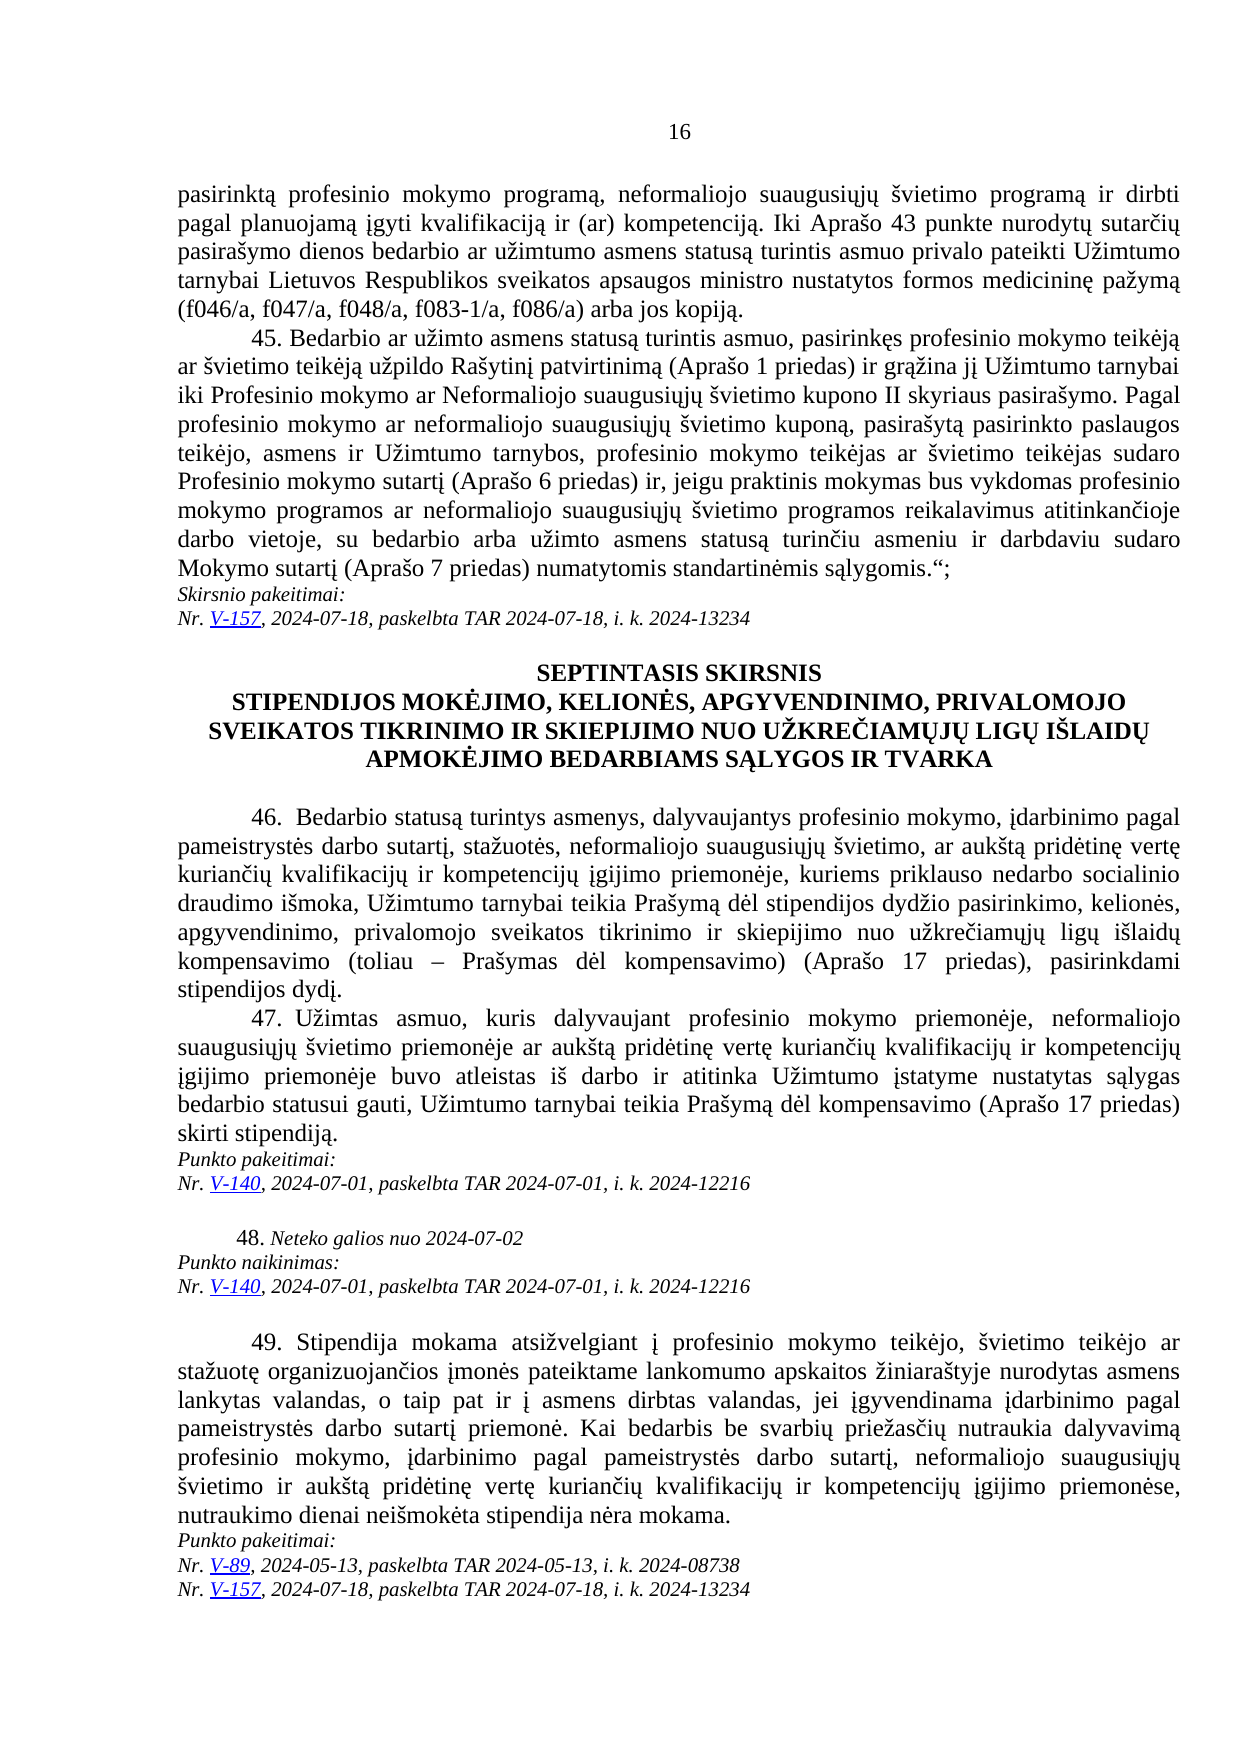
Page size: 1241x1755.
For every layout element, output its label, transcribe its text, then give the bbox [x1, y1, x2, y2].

text Nr. V-140, 2024-07-01, paskelbta TAR 2024-07-01, i. k. 2024-12216 [177, 1274, 1181, 1298]
text STIPENDIJOS MOKĖJIMO, KELIONĖS, APGYVENDINIMO, PRIVALOMOJO SVEIKATOS TIKRINIMO IR SKIEPIJIMO NUO UŽKREČIAMŲJŲ LIGŲ IŠLAIDŲ APMOKĖJIMO BEDARBIAMS SĄLYGOS IR TVARKA [177, 687, 1181, 773]
text Skirsnio pakeitimai: [177, 581, 1181, 606]
text pasirinktą profesinio mokymo programą, neformaliojo suaugusiųjų švietimo programą ir dirbti pagal planuojamą įgyti kvalifikaciją ir (ar) kompetenciją. Iki Aprašo 43 punkte nurodytų sutarčių pasirašymo dienos bedarbio ar užimtumo asmens statusą turintis asmuo privalo pateikti Užimtumo tarnybai Lietuvos Respublikos sveikatos apsaugos ministro nustatytos formos medicininę pažymą (f046/a, f047/a, f048/a, f083-1/a, f086/a) arba jos kopiją. [177, 179, 1181, 323]
text SEPTINTASIS SKIRSNIS [177, 658, 1181, 687]
text Nr. V-89, 2024-05-13, paskelbta TAR 2024-05-13, i. k. 2024-08738 [177, 1552, 1181, 1577]
text 48. Neteko galios nuo 2024-07-02 [177, 1224, 1181, 1250]
text 46. Bedarbio statusą turintys asmenys, dalyvaujantys profesinio mokymo, įdarbinimo pagal pameistrystės darbo sutartį, stažuotės, neformaliojo suaugusiųjų švietimo, ar aukštą pridėtinę vertę kuriančių kvalifikacijų ir kompetencijų įgijimo priemonėje, kuriems priklauso nedarbo socialinio draudimo išmoka, Užimtumo tarnybai teikia Prašymą dėl stipendijos dydžio pasirinkimo, kelionės, apgyvendinimo, privalomojo sveikatos tikrinimo ir skiepijimo nuo užkrečiamųjų ligų išlaidų kompensavimo (toliau – Prašymas dėl kompensavimo) (Aprašo 17 priedas), pasirinkdami stipendijos dydį. [177, 802, 1181, 1003]
text Nr. V-157, 2024-07-18, paskelbta TAR 2024-07-18, i. k. 2024-13234 [177, 606, 1181, 629]
text Punkto pakeitimai: [177, 1147, 1181, 1171]
text Nr. V-157, 2024-07-18, paskelbta TAR 2024-07-18, i. k. 2024-13234 [177, 1577, 1181, 1601]
text Nr. V-140, 2024-07-01, paskelbta TAR 2024-07-01, i. k. 2024-12216 [177, 1171, 1181, 1195]
text 49. Stipendija mokama atsižvelgiant į profesinio mokymo teikėjo, švietimo teikėjo ar stažuotę organizuojančios įmonės pateiktame lankomumo apskaitos žiniaraštyje nurodytas asmens lankytas valandas, o taip pat ir į asmens dirbtas valandas, jei įgyvendinama įdarbinimo pagal pameistrystės darbo sutartį priemonė. Kai bedarbis be svarbių priežasčių nutraukia dalyvavimą profesinio mokymo, įdarbinimo pagal pameistrystės darbo sutartį, neformaliojo suaugusiųjų švietimo ir aukštą pridėtinę vertę kuriančių kvalifikacijų ir kompetencijų įgijimo priemonėse, nutraukimo dienai neišmokėta stipendija nėra mokama. [177, 1327, 1181, 1528]
text Punkto naikinimas: [177, 1250, 1181, 1274]
text Punkto pakeitimai: [177, 1528, 1181, 1552]
text 45. Bedarbio ar užimto asmens statusą turintis asmuo, pasirinkęs profesinio mokymo teikėją ar švietimo teikėją užpildo Rašytinį patvirtinimą (Aprašo 1 priedas) ir grąžina jį Užimtumo tarnybai iki Profesinio mokymo ar Neformaliojo suaugusiųjų švietimo kupono II skyriaus pasirašymo. Pagal profesinio mokymo ar neformaliojo suaugusiųjų švietimo kuponą, pasirašytą pasirinkto paslaugos teikėjo, asmens ir Užimtumo tarnybos, profesinio mokymo teikėjas ar švietimo teikėjas sudaro Profesinio mokymo sutartį (Aprašo 6 priedas) ir, jeigu praktinis mokymas bus vykdomas profesinio mokymo programos ar neformaliojo suaugusiųjų švietimo programos reikalavimus atitinkančioje darbo vietoje, su bedarbio arba užimto asmens statusą turinčiu asmeniu ir darbdaviu sudaro Mokymo sutartį (Aprašo 7 priedas) numatytomis standartinėmis sąlygomis.“; [177, 323, 1181, 581]
text 47. Užimtas asmuo, kuris dalyvaujant profesinio mokymo priemonėje, neformaliojo suaugusiųjų švietimo priemonėje ar aukštą pridėtinę vertę kuriančių kvalifikacijų ir kompetencijų įgijimo priemonėje buvo atleistas iš darbo ir atitinka Užimtumo įstatyme nustatytas sąlygas bedarbio statusui gauti, Užimtumo tarnybai teikia Prašymą dėl kompensavimo (Aprašo 17 priedas) skirti stipendiją. [177, 1003, 1181, 1147]
